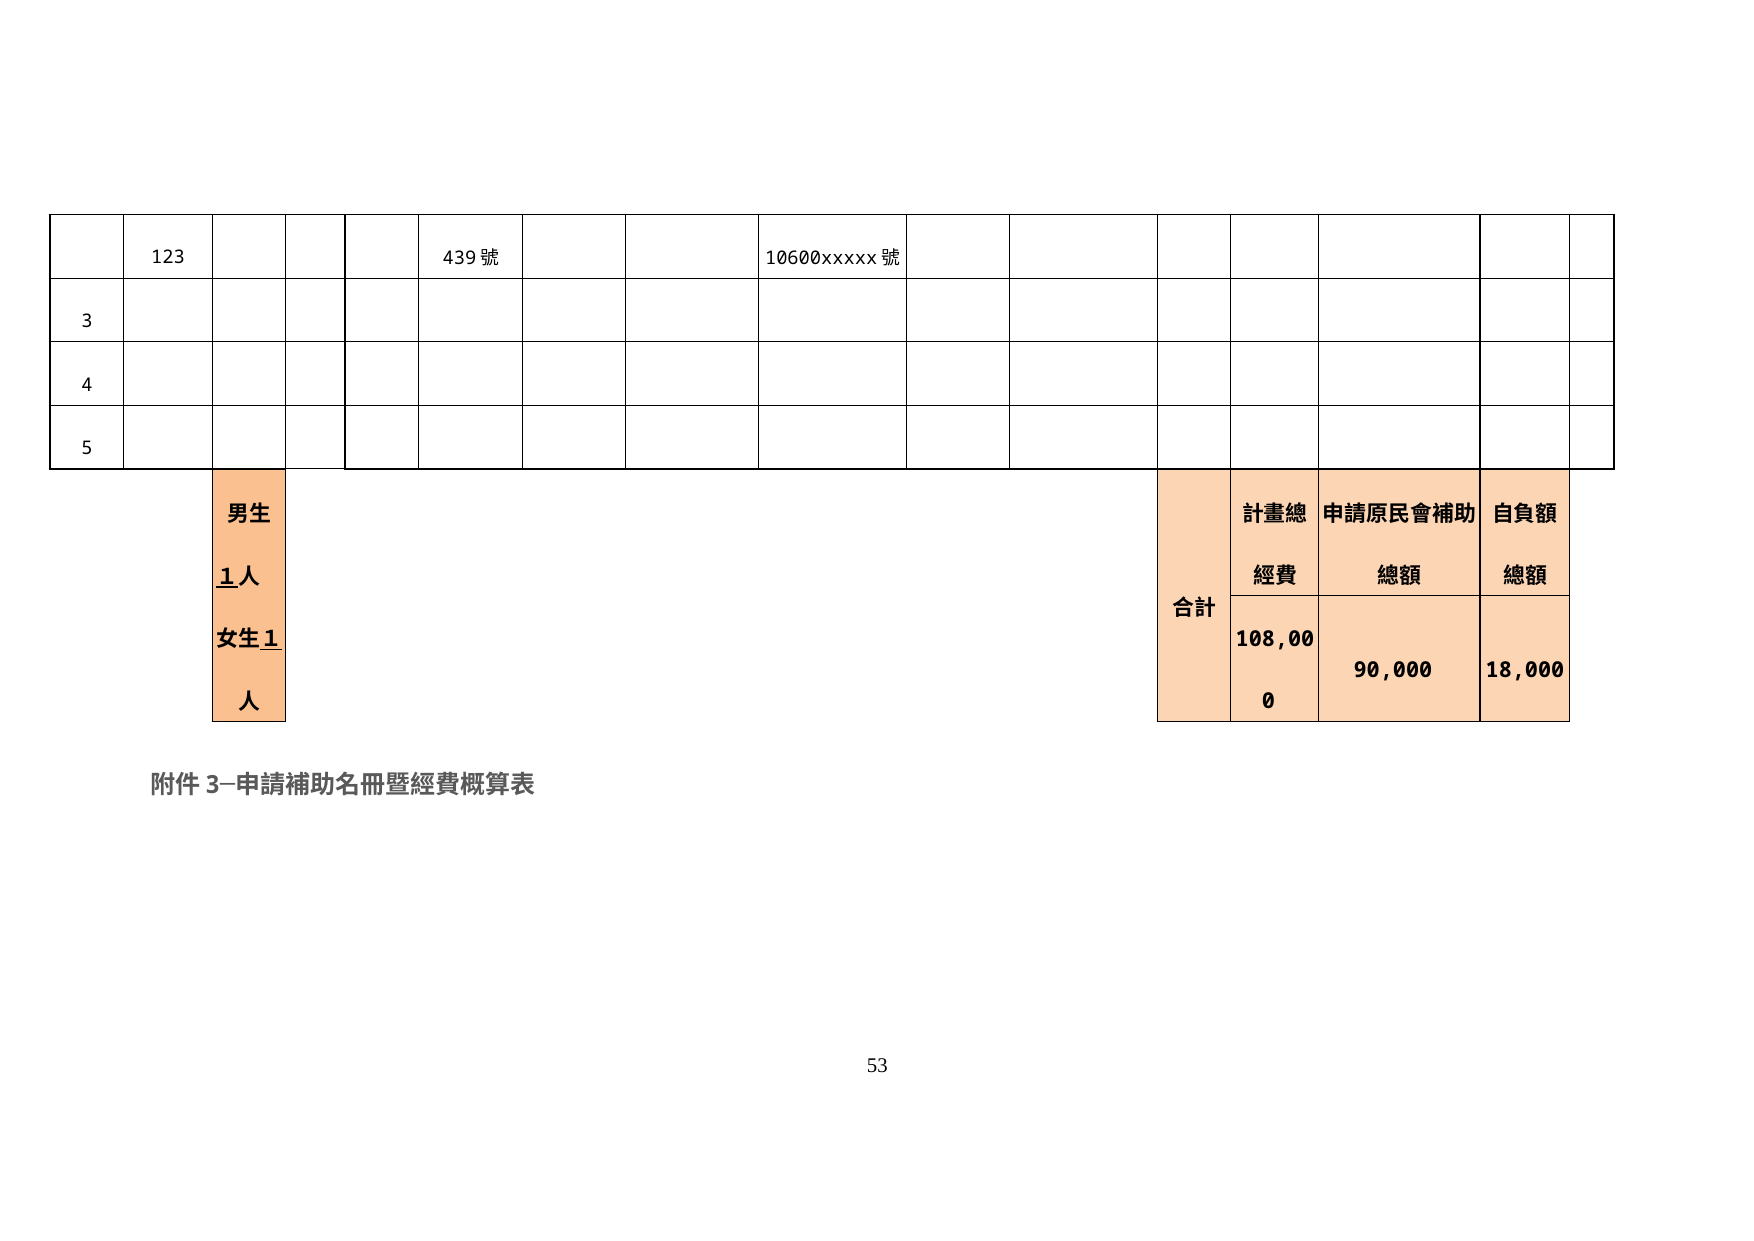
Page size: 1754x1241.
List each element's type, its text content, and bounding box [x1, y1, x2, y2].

table_cell [1010, 279, 1157, 341]
table_cell [1570, 342, 1613, 404]
table_cell [346, 215, 418, 277]
table_cell [1010, 342, 1157, 404]
table_cell [346, 279, 418, 341]
table_cell [213, 279, 285, 341]
table_cell 4 [51, 342, 123, 404]
table_cell [345, 470, 419, 595]
table_cell [213, 406, 285, 468]
table_cell [1231, 279, 1318, 341]
table_cell [1009, 595, 1157, 721]
table_cell [124, 279, 212, 341]
table_cell [1231, 342, 1318, 404]
table_cell [1570, 595, 1614, 721]
table_cell [213, 215, 285, 277]
table_cell [907, 406, 1009, 468]
table_cell 計畫總經費 [1231, 470, 1318, 595]
table_cell [1231, 406, 1318, 468]
table_cell [906, 470, 1009, 595]
table_cell 申請原民會補助總額 [1319, 470, 1479, 595]
table_cell [907, 279, 1009, 341]
table_cell [286, 342, 344, 404]
table_cell [1481, 279, 1569, 341]
table_cell [626, 342, 758, 404]
table_cell [1010, 215, 1157, 277]
table_cell [759, 279, 906, 341]
table_cell [1158, 406, 1230, 468]
table_cell [907, 215, 1009, 277]
table_cell [1319, 215, 1479, 277]
table_cell 5 [51, 406, 123, 468]
table_cell [759, 342, 906, 404]
table_cell [419, 595, 522, 721]
table_cell [522, 470, 625, 595]
table_cell [522, 595, 625, 721]
table_cell [626, 406, 758, 468]
table_cell [419, 406, 522, 468]
table_cell [419, 470, 522, 595]
table_cell [1319, 342, 1479, 404]
table_cell [124, 470, 212, 595]
table_cell [124, 595, 212, 721]
table_cell [1481, 406, 1569, 468]
table_cell 3 [51, 279, 123, 341]
table_cell [1009, 470, 1157, 595]
table_cell [286, 279, 344, 341]
table_cell [51, 215, 123, 277]
table_cell [1319, 279, 1479, 341]
table_cell [1481, 215, 1569, 277]
table_cell [758, 595, 906, 721]
table_cell [758, 470, 906, 595]
table_cell [759, 406, 906, 468]
table_cell [1570, 215, 1613, 277]
table_cell [346, 406, 418, 468]
table_cell [523, 342, 625, 404]
text 附件3─申請補助名冊暨經費概算表 [150, 741, 1604, 803]
table_cell [1319, 406, 1479, 468]
table_cell [1010, 406, 1157, 468]
table_cell [1158, 279, 1230, 341]
table_cell [124, 342, 212, 404]
table_cell 合計 [1158, 470, 1230, 721]
table_cell [625, 595, 758, 721]
table_cell [286, 469, 345, 595]
table_cell [213, 342, 285, 404]
table_cell [124, 406, 212, 468]
table_cell [345, 595, 419, 721]
table_cell [1570, 279, 1613, 341]
table_cell [1231, 215, 1318, 277]
table_cell [626, 279, 758, 341]
table_cell 90,000 [1319, 596, 1479, 721]
table_cell [1614, 468, 1618, 595]
table_cell 108,000 [1231, 596, 1318, 721]
table_cell [1570, 406, 1613, 468]
table_cell [907, 342, 1009, 404]
table_cell [1158, 342, 1230, 404]
table_cell [1481, 342, 1569, 404]
table_cell [50, 470, 123, 595]
table_cell [523, 215, 625, 277]
table_cell [523, 406, 625, 468]
table_cell [419, 279, 522, 341]
table_cell 男生 １人 女生１人 [213, 470, 285, 721]
table_cell 439號 [419, 215, 522, 277]
table_cell 123 [124, 215, 212, 277]
table_cell [906, 595, 1009, 721]
table_cell 10600xxxxx號 [759, 215, 906, 277]
table_cell [50, 595, 123, 721]
table_cell 18,000 [1481, 596, 1569, 721]
table_cell [1158, 215, 1230, 277]
table_cell [419, 342, 522, 404]
table_cell [346, 342, 418, 404]
table_cell [286, 595, 345, 721]
table_cell [626, 215, 758, 277]
table_cell [286, 215, 344, 277]
table_cell [523, 279, 625, 341]
table_cell [1570, 470, 1614, 595]
table_cell [625, 470, 758, 595]
table_cell [1614, 595, 1618, 721]
table_cell [286, 406, 344, 468]
table_cell 自負額總額 [1481, 470, 1569, 595]
